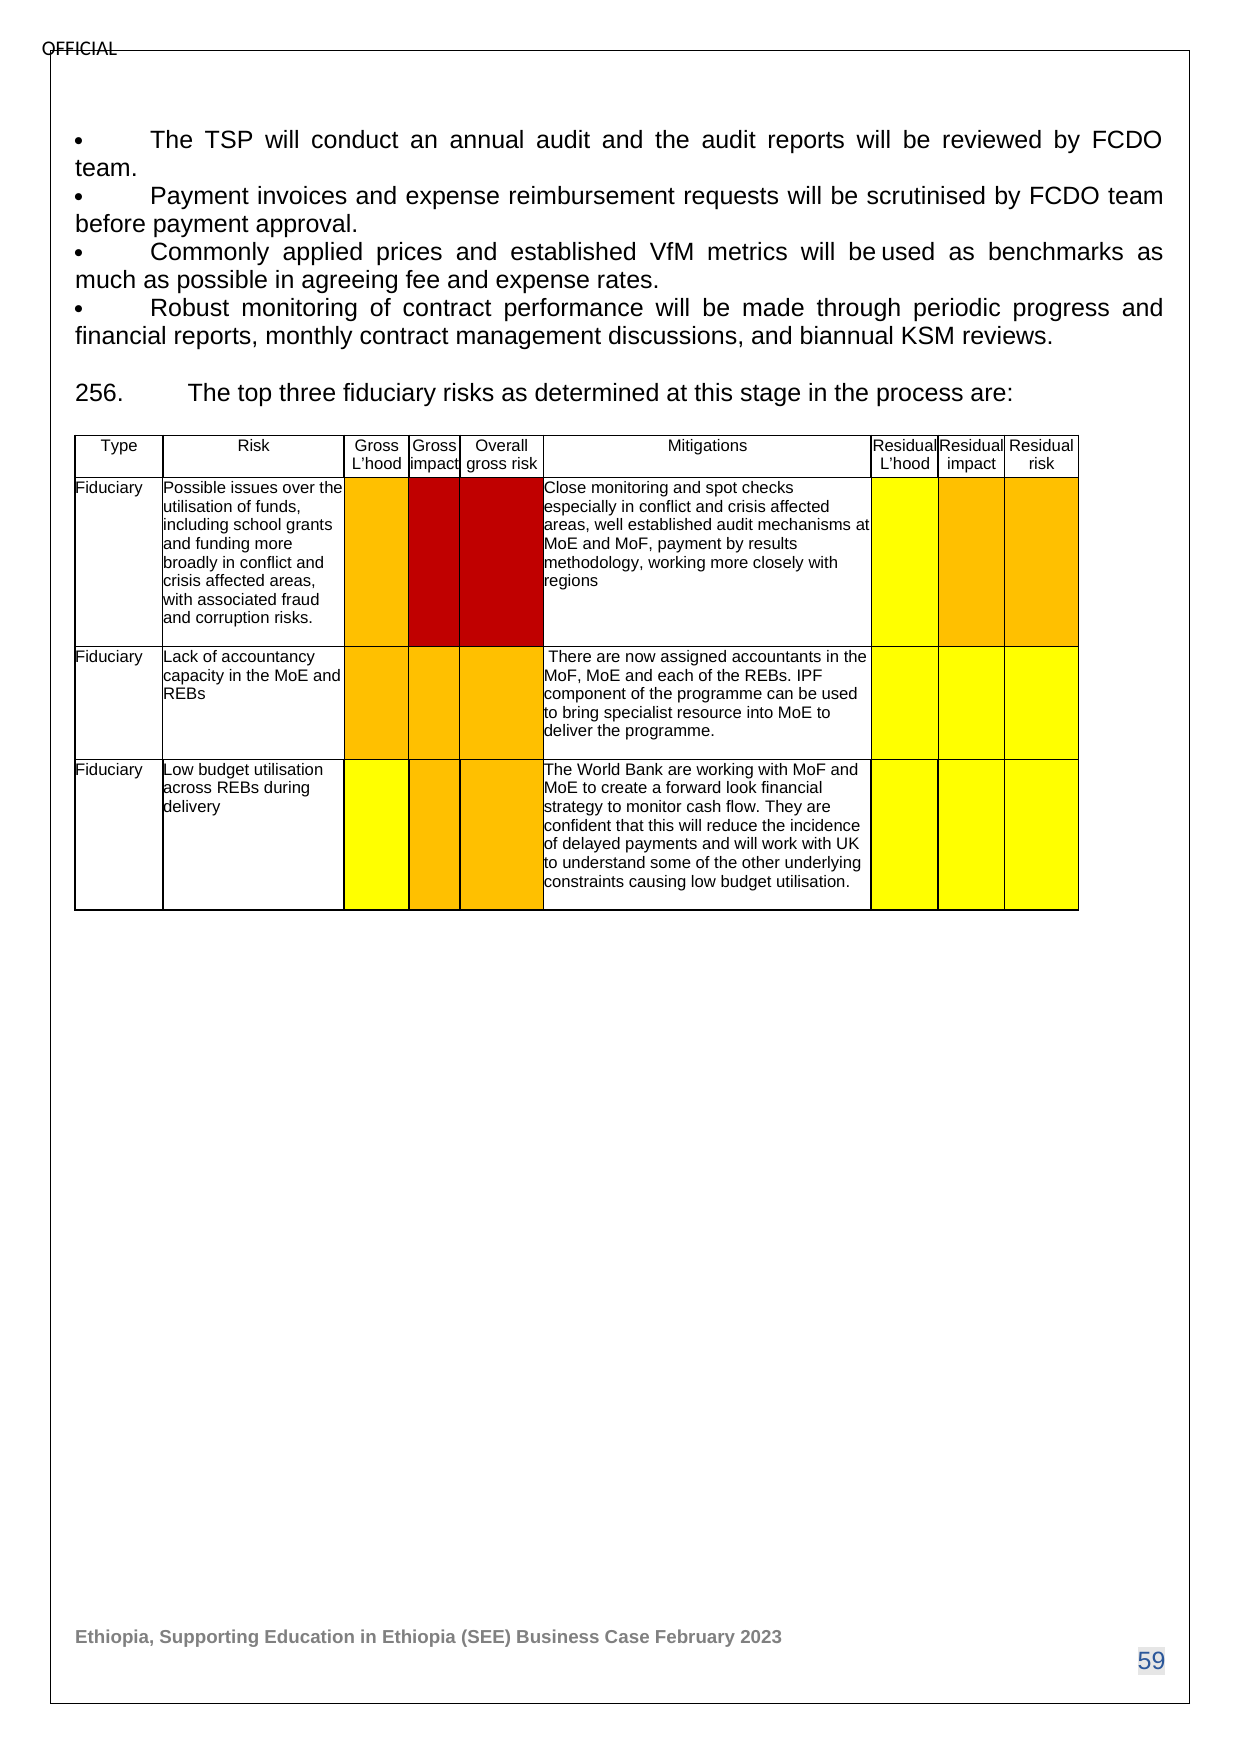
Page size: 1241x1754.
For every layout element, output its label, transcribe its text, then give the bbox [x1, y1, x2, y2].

table_header Risk [164, 436, 343, 477]
table_cell [939, 760, 1004, 909]
list Payment invoices and expense reimbursement requests will be scrutinised by FCDO team before payment approval. [75, 182, 1165, 238]
list Robust monitoring of contract performance will be made through periodic progress and financial reports, monthly contract management discussions, and biannual KSM reviews. [75, 293, 1165, 349]
table_cell [409, 478, 459, 646]
table_cell Fiduciary [76, 647, 162, 759]
table_cell [1005, 647, 1078, 759]
table_cell [345, 760, 408, 909]
table_cell [872, 478, 938, 646]
table_cell [345, 478, 408, 646]
table_cell There are now assigned accountants in the MoF, MoE and each of the REBs. IPF component of the programme can be used to bring specialist resource into MoE to deliver the programme. [544, 647, 871, 759]
table_cell [460, 478, 543, 646]
table_cell Lack of accountancy capacity in the MoE and REBs [163, 647, 344, 759]
table_cell Fiduciary [76, 760, 162, 909]
table_cell [872, 647, 938, 759]
table_header Overall gross risk [461, 436, 543, 477]
table_cell [410, 760, 459, 909]
table_header Type [76, 436, 162, 477]
table_cell Possible issues over the utilisation of funds, including school grants and funding more broadly in conflict and crisis affected areas, with associated fraud and corruption risks. [163, 478, 344, 646]
table_cell Close monitoring and spot checks especially in conflict and crisis affected areas, well established audit mechanisms at MoE and MoF, payment by results methodology, working more closely with regions [544, 478, 871, 646]
table_cell [1005, 478, 1078, 646]
table_cell Low budget utilisation across REBs during delivery [164, 760, 343, 909]
table_cell Fiduciary [76, 478, 162, 646]
table_header Residual L’hood [872, 436, 937, 477]
table_header Mitigations [544, 436, 870, 477]
table_header Gross L’hood [345, 436, 408, 477]
table_cell [345, 647, 408, 759]
table_header Residual risk [1005, 436, 1078, 477]
table_header Gross impact [410, 436, 459, 477]
table_cell [461, 760, 543, 909]
table_header Residual impact [939, 436, 1004, 477]
list The top three fiduciary risks as determined at this stage in the process are: [75, 379, 1165, 407]
table_cell The World Bank are working with MoF and MoE to create a forward look financial strategy to monitor cash flow. They are confident that this will reduce the incidence of delayed payments and will work with UK to understand some of the other underlying constraints causing low budget utilisation. [544, 760, 870, 909]
table_cell [409, 647, 459, 759]
table_cell [939, 647, 1004, 759]
table_cell [872, 760, 937, 909]
table_cell [460, 647, 543, 759]
table_cell [939, 478, 1004, 646]
list Commonly applied prices and established VfM metrics will be used as benchmarks as much as possible in agreeing fee and expense rates. [75, 238, 1165, 293]
table_cell [1005, 760, 1078, 909]
list The TSP will conduct an annual audit and the audit reports will be reviewed by FCDO team. [75, 126, 1165, 182]
